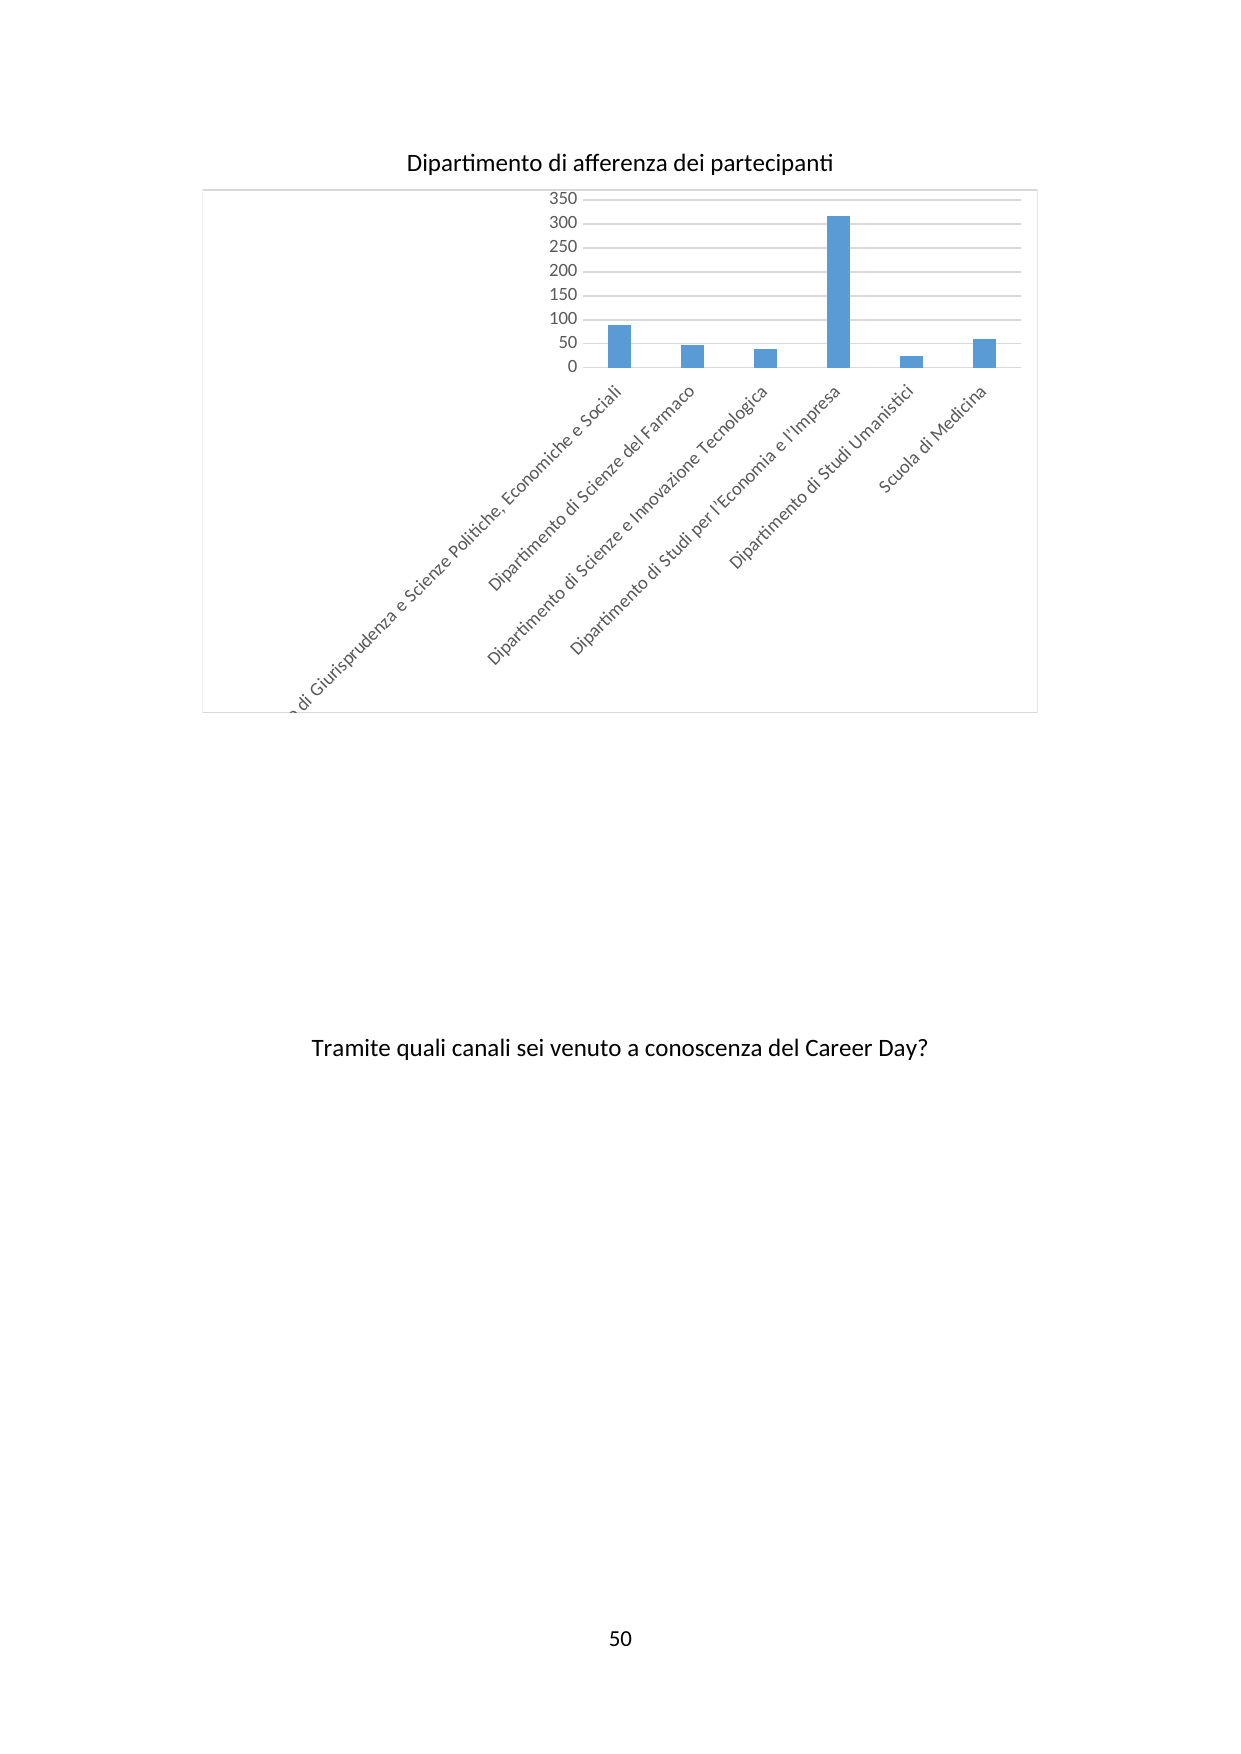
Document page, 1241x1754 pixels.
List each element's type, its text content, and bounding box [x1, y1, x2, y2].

text Tramite quali canali sei venuto a conoscenza del Career Day? [118, 1032, 1122, 1063]
text Dipartimento di afferenza dei partecipanti [118, 148, 1122, 178]
